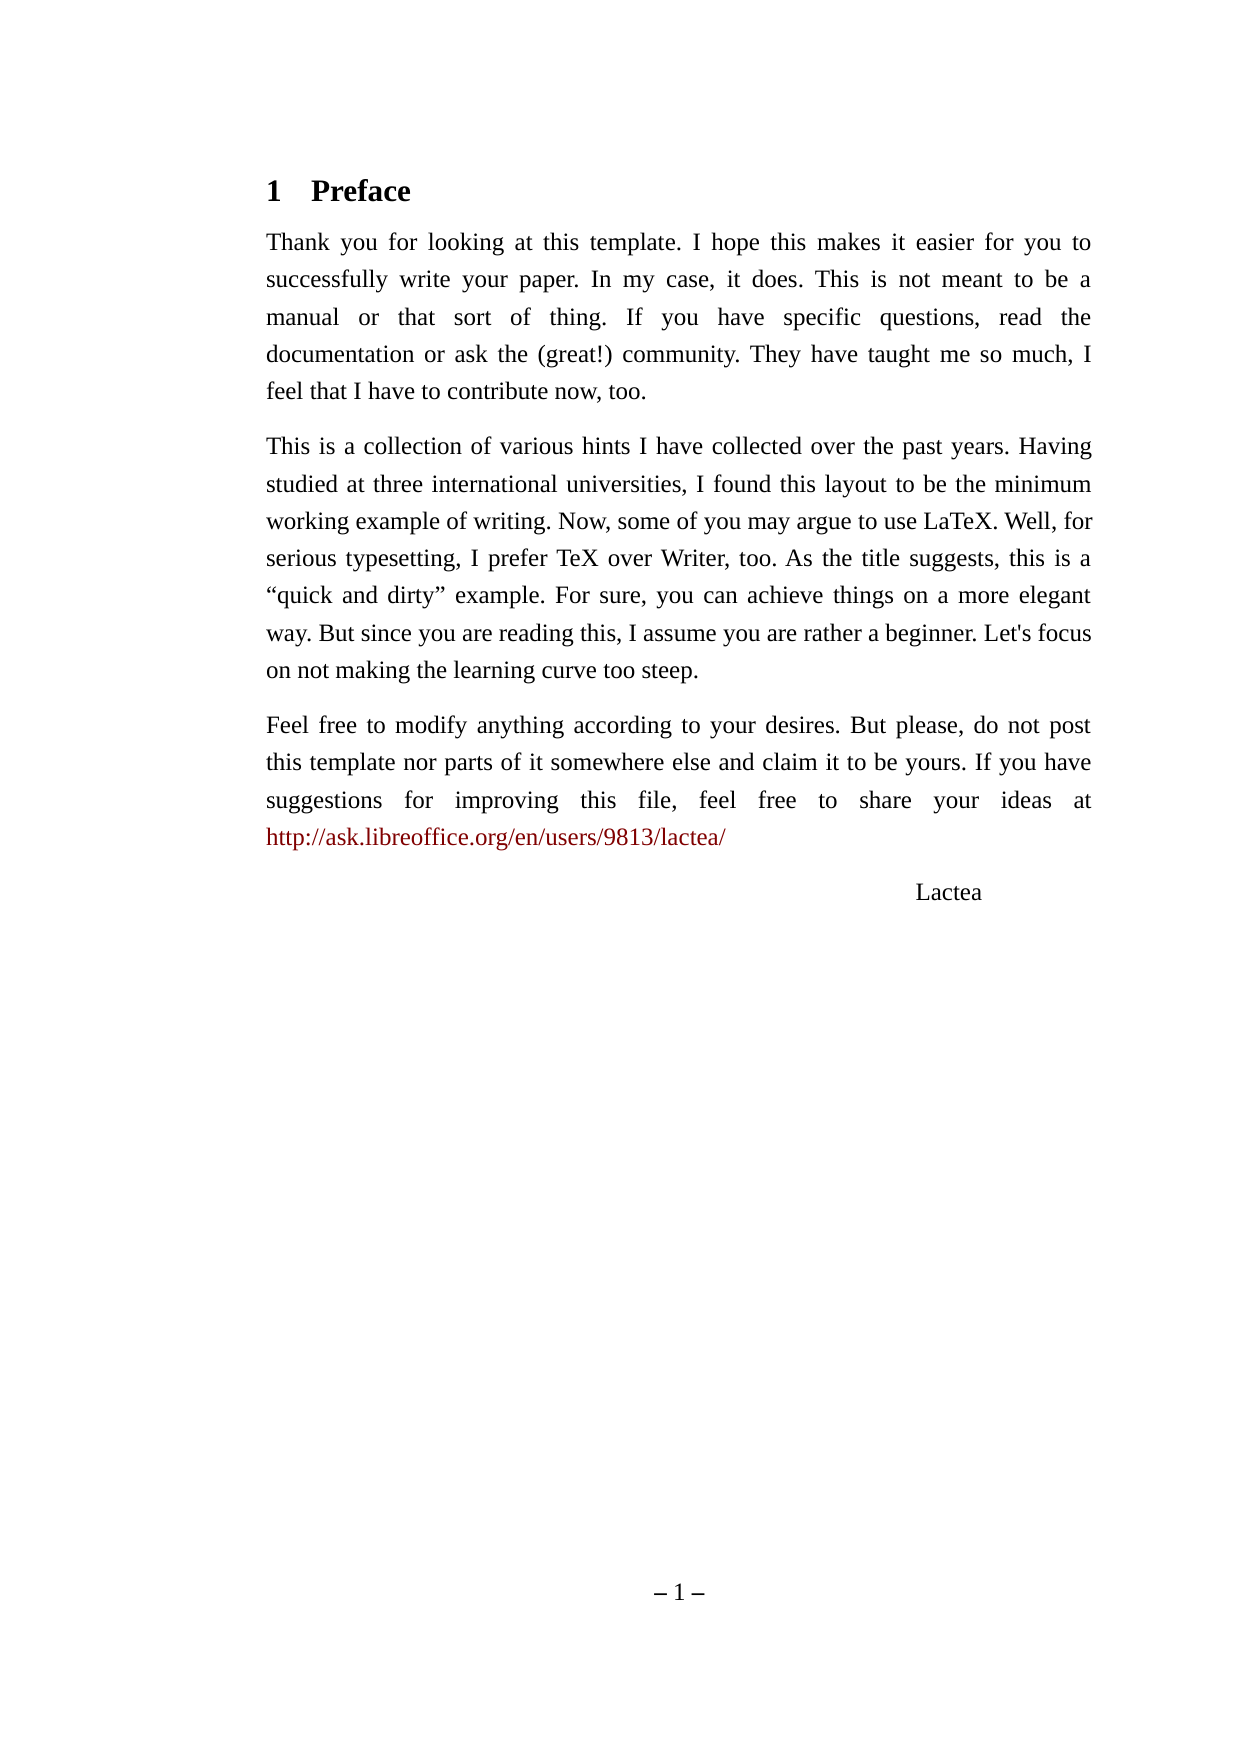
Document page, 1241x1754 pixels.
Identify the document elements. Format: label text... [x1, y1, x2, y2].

subtitle Preface [266, 172, 1093, 208]
text This is a collection of various hints I have collected over the past years. Having studied at three international universities, I found this layout to be the minimum working example of writing. Now, some of you may argue to use LaTeX. Well, for serious typesetting, I prefer TeX over Writer, too. As the title suggests, this is a “quick and dirty” example. For sure, you can achieve things on a more elegant way. But since you are reading this, I assume you are rather a beginner. Let's focus on not making the learning curve too steep. [266, 431, 1093, 684]
text Lactea [266, 877, 1093, 906]
text Thank you for looking at this template. I hope this makes it easier for you to successfully write your paper. In my case, it does. This is not meant to be a manual or that sort of thing. If you have specific questions, read the documentation or ask the (great!) community. They have taught me so much, I feel that I have to contribute now, too. [266, 227, 1093, 405]
text Feel free to modify anything according to your desires. But please, do not post this template nor parts of it somewhere else and claim it to be yours. If you have suggestions for improving this file, feel free to share your ideas at http://ask.libreoffice.org/en/users/9813/lactea/ [266, 710, 1093, 851]
